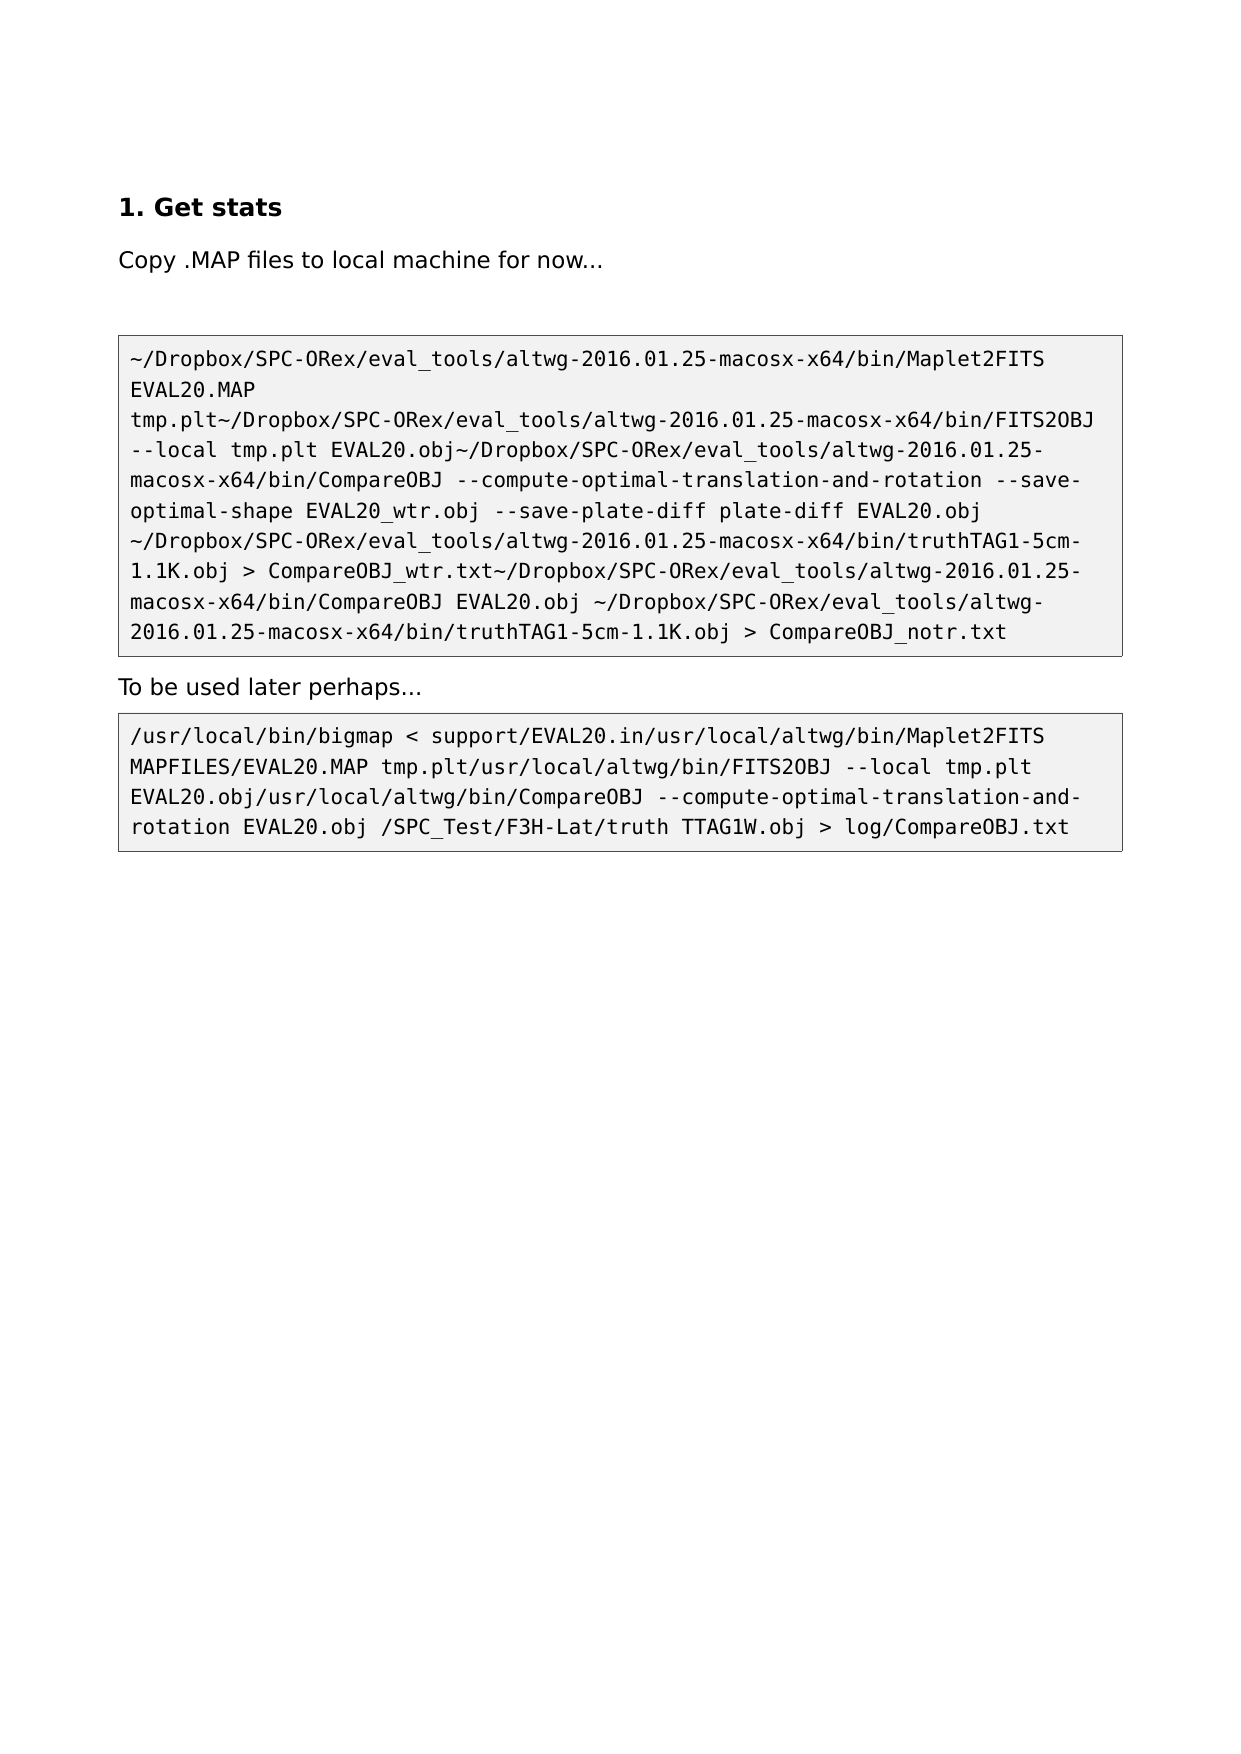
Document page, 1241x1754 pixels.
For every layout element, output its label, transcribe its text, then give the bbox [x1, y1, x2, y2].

text Copy .MAP files to local machine for now... [118, 247, 1122, 273]
text To be used later perhaps... [118, 674, 1122, 701]
subtitle 1. Get stats [118, 193, 1122, 222]
text ~/Dropbox/SPC-ORex/eval_tools/altwg-2016.01.25-macosx-x64/bin/Maplet2FITS EVAL20.MAP tmp.plt~/Dropbox/SPC-ORex/eval_tools/altwg-2016.01.25-macosx-x64/bin/FITS2OBJ --local tmp.plt EVAL20.obj~/Dropbox/SPC-ORex/eval_tools/altwg-2016.01.25-macosx-x64/bin/CompareOBJ --compute-optimal-translation-and-rotation --save-optimal-shape EVAL20_wtr.obj --save-plate-diff plate-diff EVAL20.obj ~/Dropbox/SPC-ORex/eval_tools/altwg-2016.01.25-macosx-x64/bin/truthTAG1-5cm-1.1K.obj > CompareOBJ_wtr.txt~/Dropbox/SPC-ORex/eval_tools/altwg-2016.01.25-macosx-x64/bin/CompareOBJ EVAL20.obj ~/Dropbox/SPC-ORex/eval_tools/altwg-2016.01.25-macosx-x64/bin/truthTAG1-5cm-1.1K.obj > CompareOBJ_notr.txt [119, 336, 1122, 656]
text /usr/local/bin/bigmap < support/EVAL20.in/usr/local/altwg/bin/Maplet2FITS MAPFILES/EVAL20.MAP tmp.plt/usr/local/altwg/bin/FITS2OBJ --local tmp.plt EVAL20.obj/usr/local/altwg/bin/CompareOBJ --compute-optimal-translation-and-rotation EVAL20.obj /SPC_Test/F3H-Lat/truth TTAG1W.obj > log/CompareOBJ.txt [119, 714, 1122, 851]
